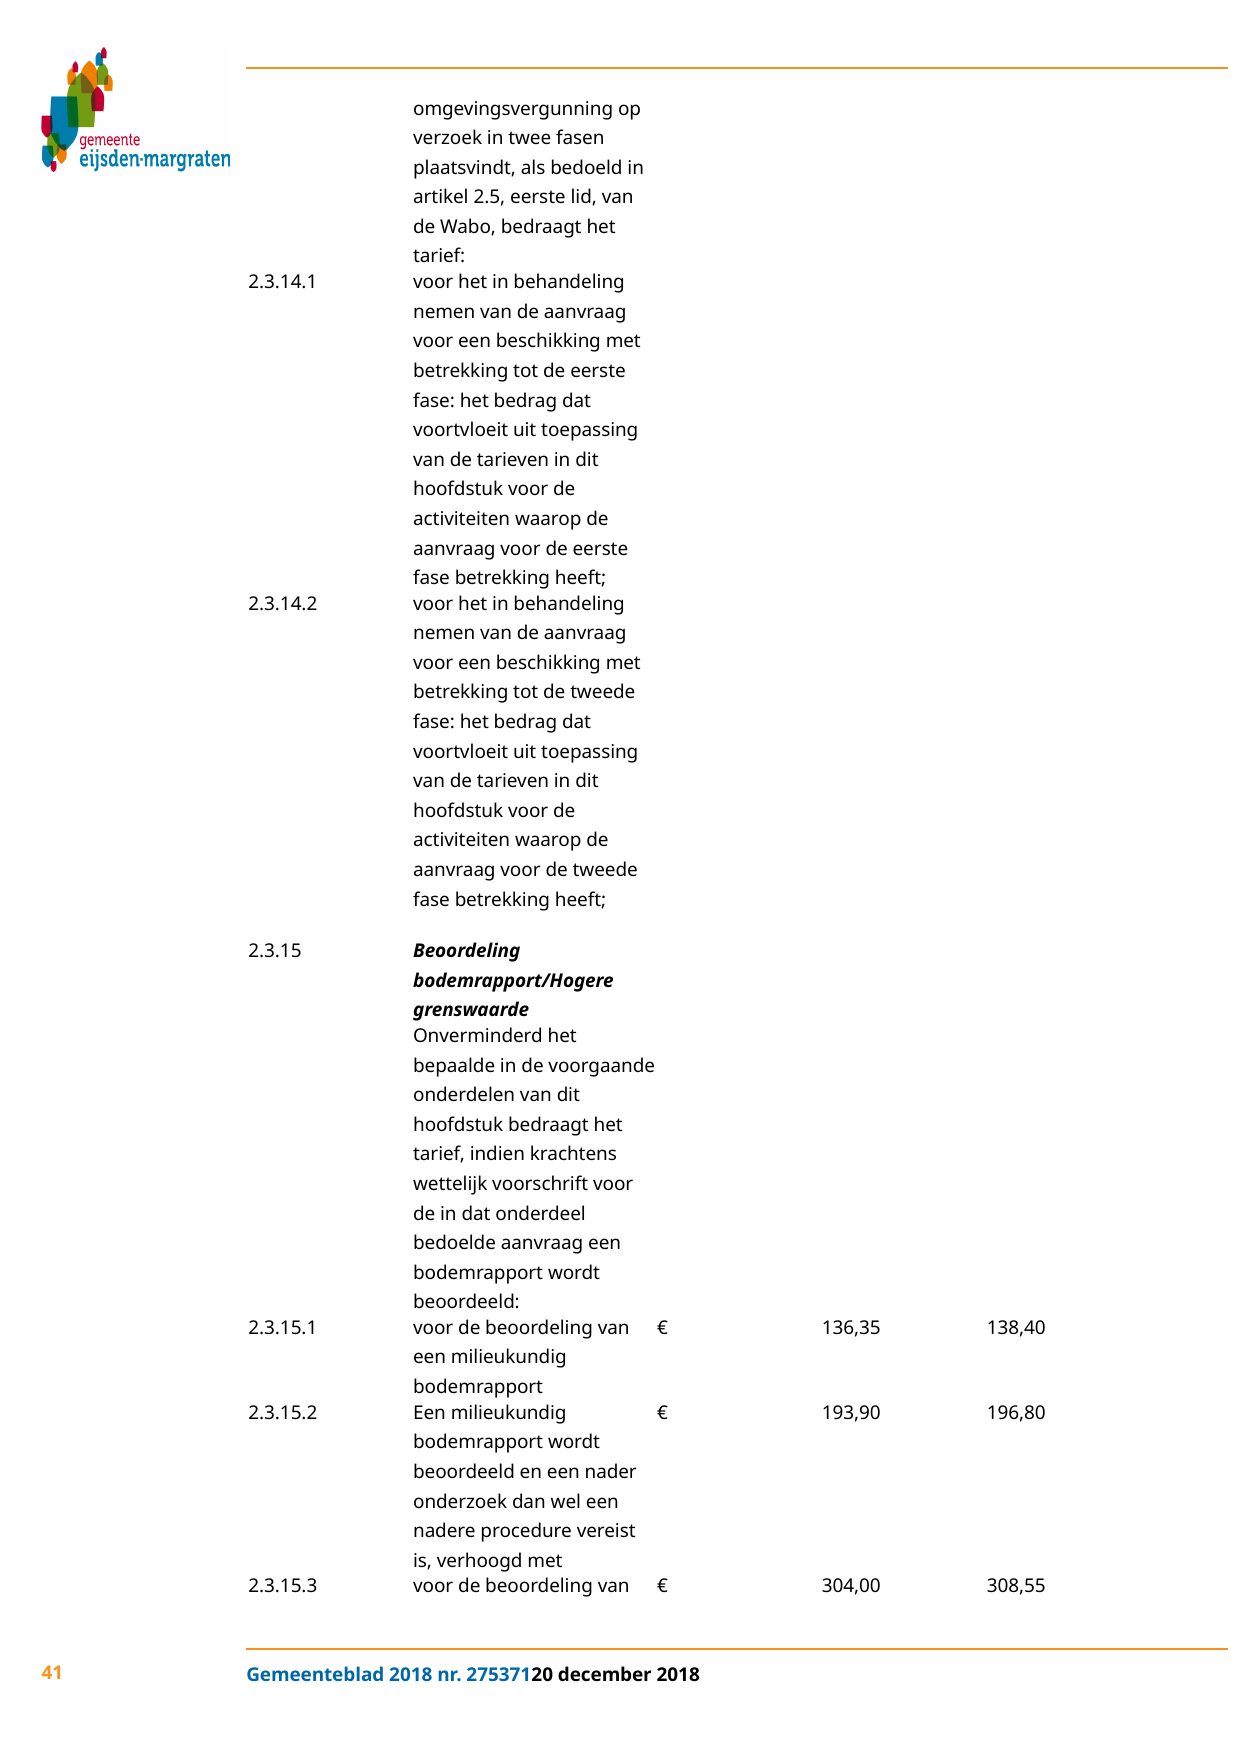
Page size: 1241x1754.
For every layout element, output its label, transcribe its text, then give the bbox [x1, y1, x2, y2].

table_cell [657, 95, 822, 268]
table_cell Beoordeling bodemrapport/Hogere grenswaarde [413, 937, 657, 1022]
table_cell 138,40 [987, 1314, 1152, 1399]
table_cell omgevingsvergunning op verzoek in twee fasen plaatsvindt, als bedoeld in artikel 2.5, eerste lid, van de Wabo, bedraagt het tarief: [413, 95, 657, 268]
table_cell voor de beoordeling van [413, 1573, 657, 1598]
table_cell [248, 1022, 413, 1314]
table_cell [822, 912, 987, 937]
table_cell 193,90 [822, 1399, 987, 1573]
table_cell Een milieukundig bodemrapport wordt beoordeeld en een nader onderzoek dan wel een nadere procedure vereist is, verhoogd met [413, 1399, 657, 1573]
table_cell 308,55 [987, 1573, 1152, 1598]
table_cell voor het in behandeling nemen van de aanvraag voor een beschikking met betrekking tot de eerste fase: het bedrag dat voortvloeit uit toepassing van de tarieven in dit hoofdstuk voor de activiteiten waarop de aanvraag voor de eerste fase betrekking heeft; [413, 269, 657, 590]
table_cell [248, 95, 413, 268]
table_cell [822, 1022, 987, 1314]
table_cell [987, 1022, 1152, 1314]
table_cell 2.3.15 [248, 937, 413, 1022]
table_cell [822, 937, 987, 1022]
table_cell [248, 912, 413, 937]
table_cell [822, 590, 987, 912]
table_cell [987, 95, 1152, 268]
table_cell 2.3.15.1 [248, 1314, 413, 1399]
table_cell € [657, 1399, 822, 1573]
picture [41, 47, 231, 172]
table_cell [413, 912, 657, 937]
table_cell voor de beoordeling van een milieukundig bodemrapport [413, 1314, 657, 1399]
table_cell 136,35 [822, 1314, 987, 1399]
table_cell 196,80 [987, 1399, 1152, 1573]
table_cell [987, 937, 1152, 1022]
table_cell 2.3.14.1 [248, 269, 413, 590]
table_cell [987, 912, 1152, 937]
table_cell 304,00 [822, 1573, 987, 1598]
table_cell [987, 269, 1152, 590]
table_cell [657, 937, 822, 1022]
table_cell [657, 912, 822, 937]
table_cell [822, 95, 987, 268]
table_cell Onverminderd het bepaalde in de voorgaande onderdelen van dit hoofdstuk bedraagt het tarief, indien krachtens wettelijk voorschrift voor de in dat onderdeel bedoelde aanvraag een bodemrapport wordt beoordeeld: [413, 1022, 657, 1314]
table_cell [657, 1022, 822, 1314]
table_cell 2.3.15.2 [248, 1399, 413, 1573]
table_cell [987, 590, 1152, 912]
table_cell € [657, 1314, 822, 1399]
table_cell [822, 269, 987, 590]
table_cell [657, 269, 822, 590]
table_cell 2.3.14.2 [248, 590, 413, 912]
table_cell 2.3.15.3 [248, 1573, 413, 1598]
table_cell voor het in behandeling nemen van de aanvraag voor een beschikking met betrekking tot de tweede fase: het bedrag dat voortvloeit uit toepassing van de tarieven in dit hoofdstuk voor de activiteiten waarop de aanvraag voor de tweede fase betrekking heeft; [413, 590, 657, 912]
table_cell € [657, 1573, 822, 1598]
table_cell [657, 590, 822, 912]
